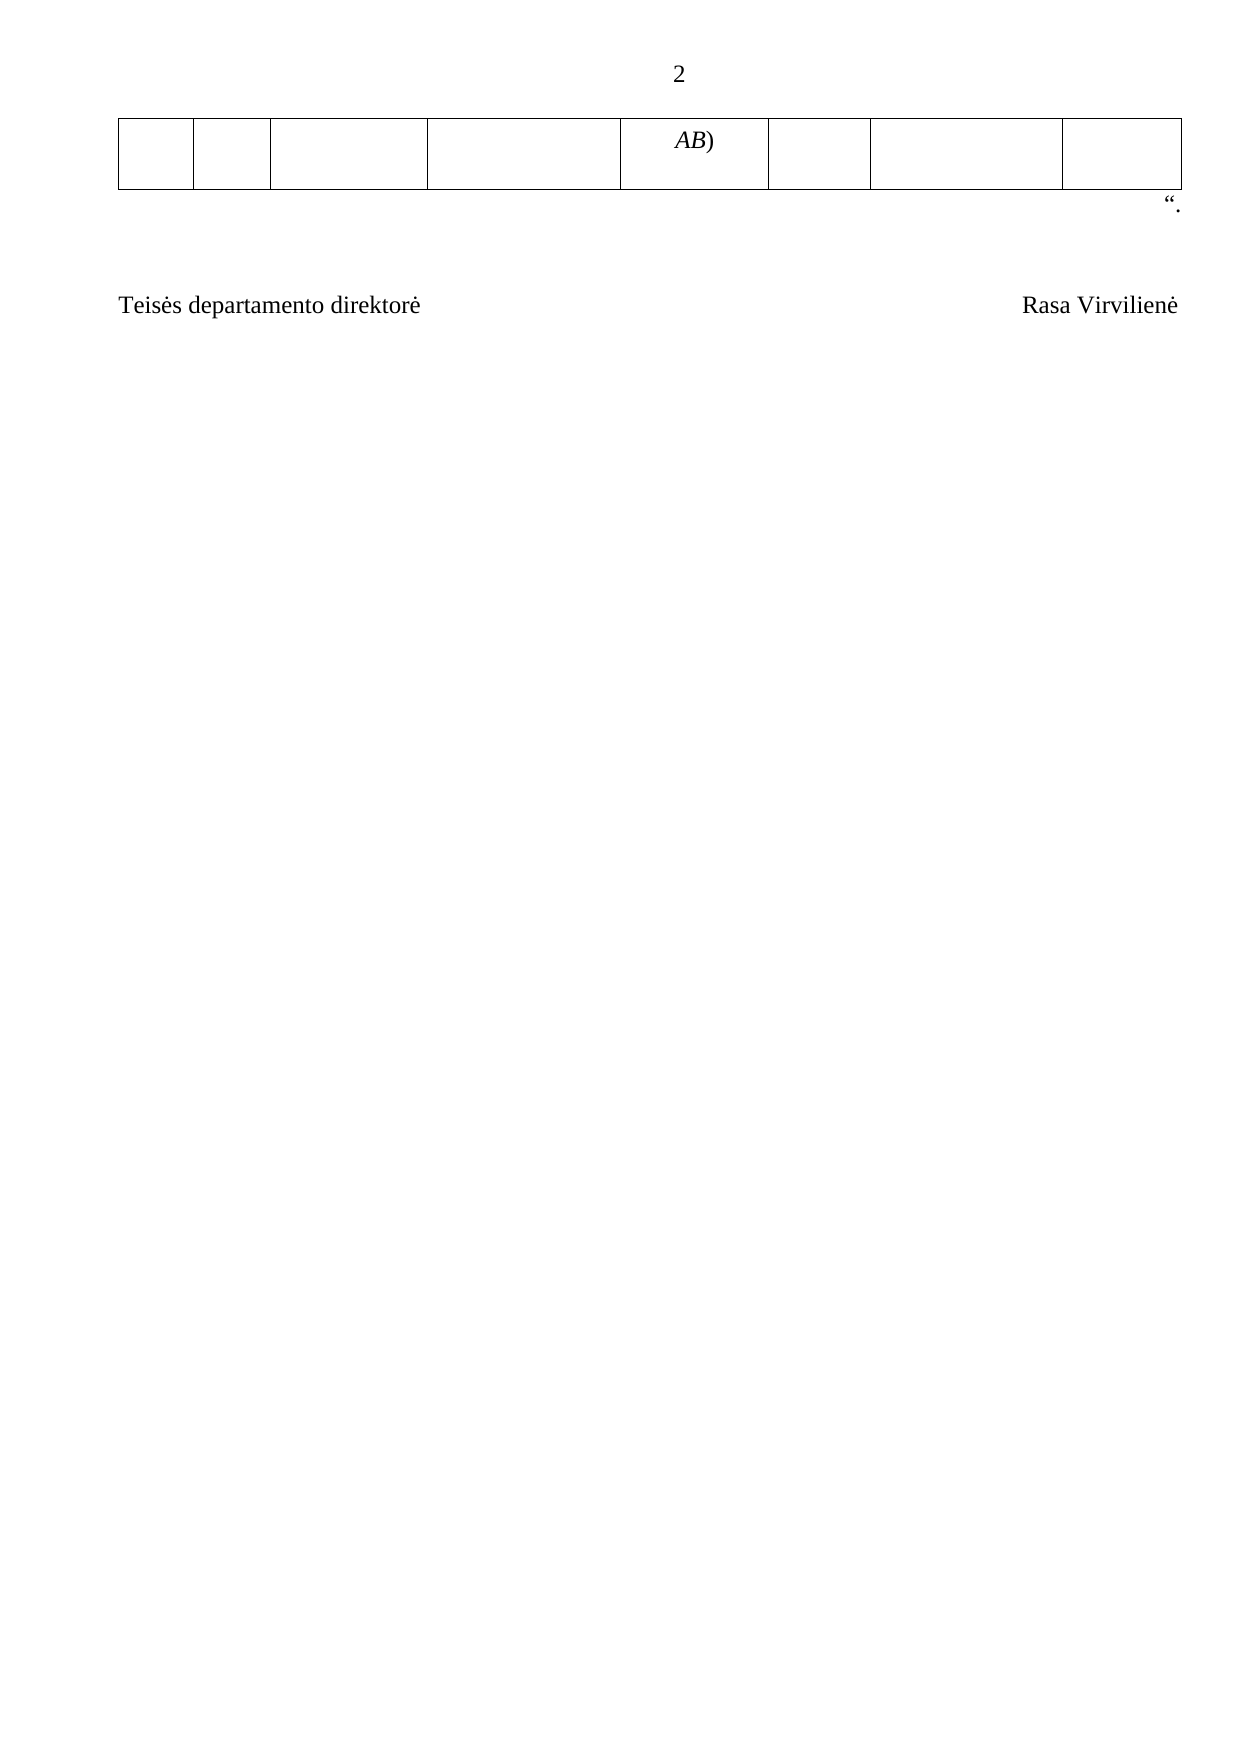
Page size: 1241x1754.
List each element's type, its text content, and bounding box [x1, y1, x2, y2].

table_cell [119, 119, 193, 188]
table_cell [871, 119, 1062, 188]
table_cell AB) [621, 119, 768, 188]
table_cell [271, 119, 427, 188]
text Teisės departamento direktorė Rasa Virvilienė [118, 290, 1181, 319]
table_cell [428, 119, 620, 188]
table_cell [194, 119, 270, 188]
text “. [118, 190, 1181, 218]
table_cell [769, 119, 870, 188]
table_cell [1063, 119, 1181, 188]
